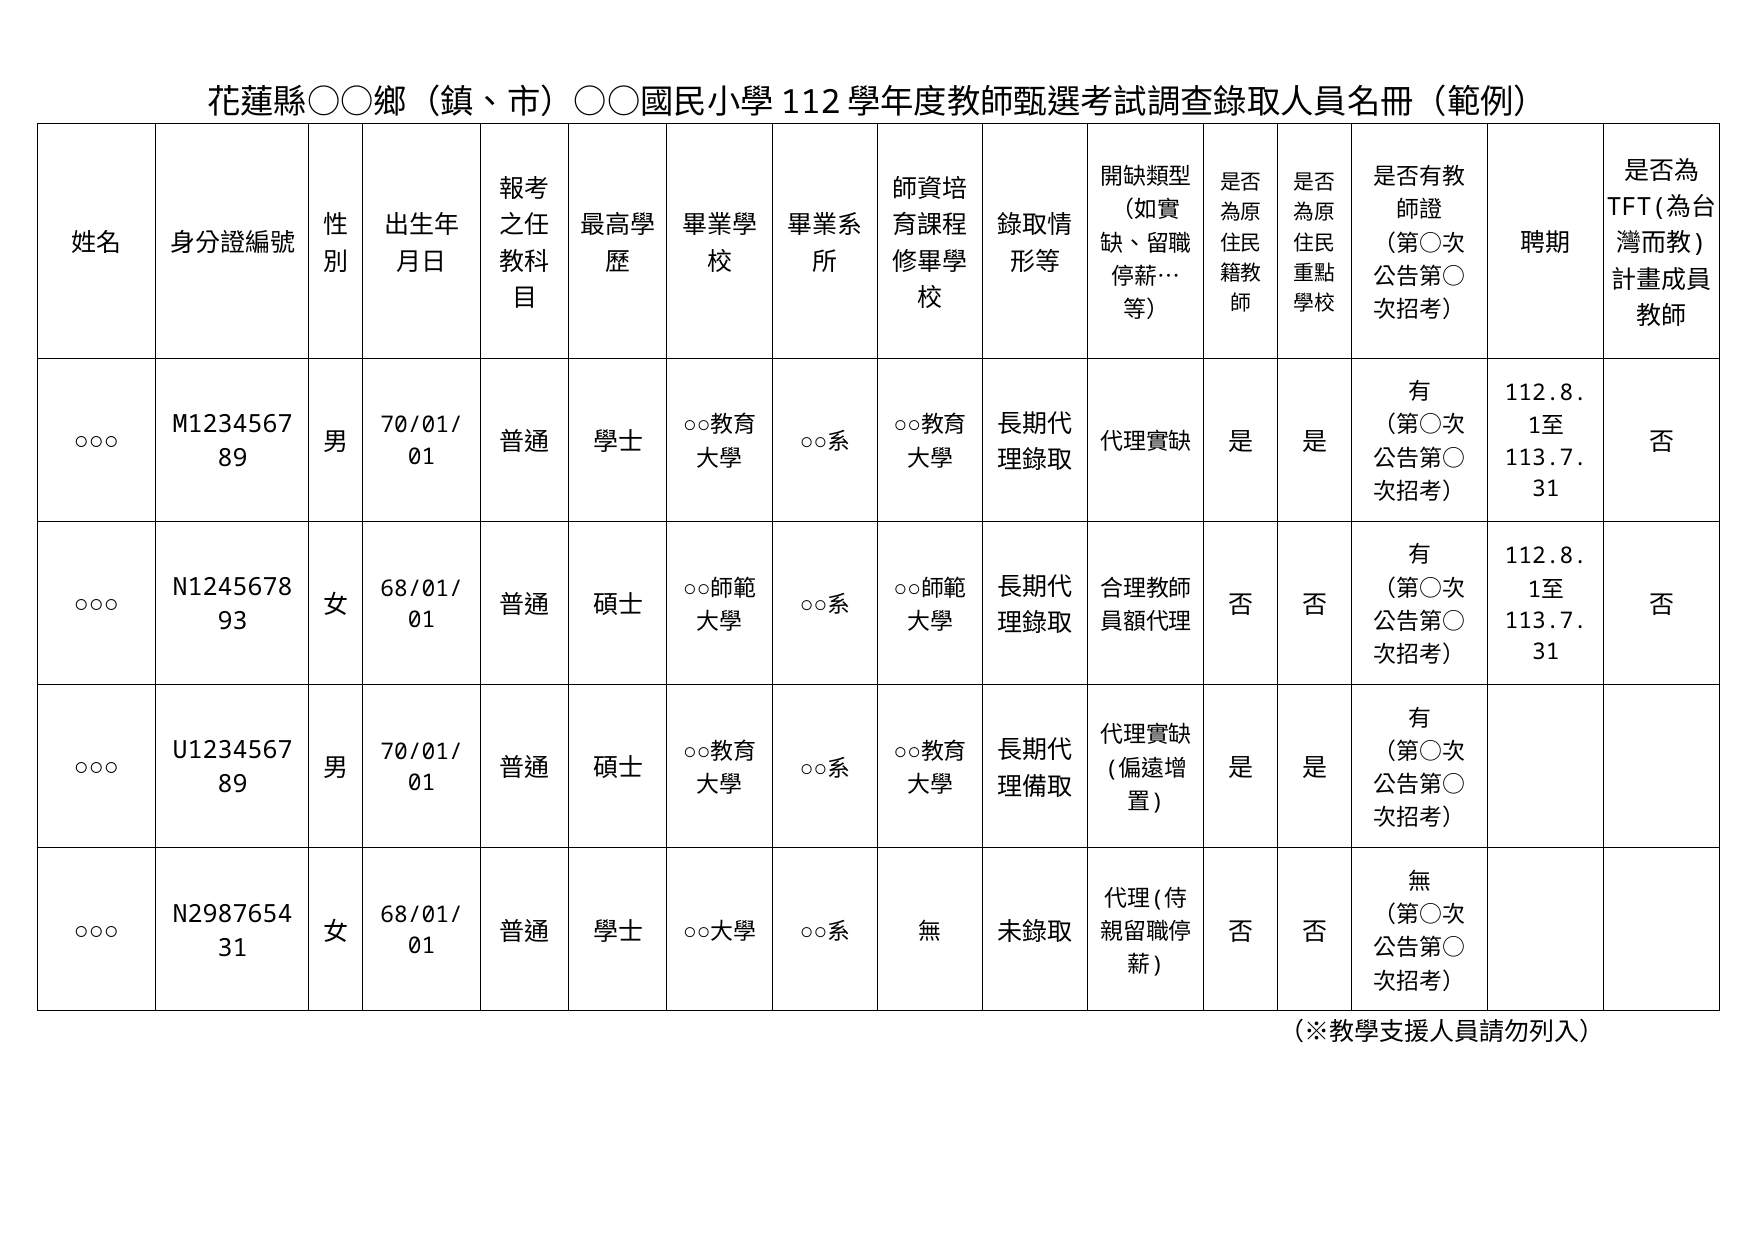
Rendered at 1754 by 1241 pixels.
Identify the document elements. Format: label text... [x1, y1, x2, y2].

table_cell 普通 [481, 359, 568, 521]
table_cell ○○教育大學 [667, 359, 772, 521]
table_cell 是 [1204, 685, 1277, 847]
table_cell 普通 [481, 848, 568, 1010]
table_cell ○○○ [38, 685, 155, 847]
table_cell 合理教師員額代理 [1088, 522, 1203, 684]
table_cell 無 （第○次公告第○次招考） [1352, 848, 1487, 1010]
table_cell ○○教育大學 [667, 685, 772, 847]
table_cell 否 [1278, 522, 1351, 684]
table_cell 學士 [569, 359, 666, 521]
table_header 報考之任教科目 [481, 124, 568, 357]
table_cell [1604, 848, 1719, 1010]
table_header 最高學歷 [569, 124, 666, 357]
table_header 是否為TFT(為台灣而教)計畫成員教師 [1604, 124, 1719, 357]
table_cell ○○系 [773, 685, 877, 847]
table_cell [1488, 848, 1603, 1010]
table_cell ○○○ [38, 848, 155, 1010]
table_cell 是 [1278, 685, 1351, 847]
table_cell 112.8.1至113.7.31 [1488, 522, 1603, 684]
table_cell ○○教育大學 [878, 685, 982, 847]
table_cell 男 [309, 685, 362, 847]
table_cell 女 [309, 848, 362, 1010]
text 花蓮縣○○鄉（鎮、市）○○國民小學112學年度教師甄選考試調查錄取人員名冊（範例） [150, 75, 1604, 123]
table_cell 有 （第○次公告第○次招考） [1352, 522, 1487, 684]
table_cell 碩士 [569, 685, 666, 847]
table_cell 代理(侍親留職停薪) [1088, 848, 1203, 1010]
table_cell ○○系 [773, 522, 877, 684]
table_cell 有 （第○次公告第○次招考） [1352, 359, 1487, 521]
table_header 師資培育課程修畢學校 [878, 124, 982, 357]
table_cell 否 [1604, 359, 1719, 521]
table_cell 長期代理錄取 [983, 359, 1087, 521]
table_cell 男 [309, 359, 362, 521]
table_cell 否 [1204, 522, 1277, 684]
table_cell [1488, 685, 1603, 847]
table_cell ○○系 [773, 359, 877, 521]
table_header 是否有教師證 （第○次公告第○次招考） [1352, 124, 1487, 357]
table_cell ○○○ [38, 359, 155, 521]
table_header 開缺類型（如實缺、留職停薪…等） [1088, 124, 1203, 357]
table_header 是否為原住民重點學校 [1278, 124, 1351, 357]
table_cell ○○○ [38, 522, 155, 684]
table_cell 長期代理備取 [983, 685, 1087, 847]
table_cell 普通 [481, 522, 568, 684]
table_cell ○○大學 [667, 848, 772, 1010]
table_cell ○○師範大學 [878, 522, 982, 684]
table_cell N124567893 [156, 522, 308, 684]
table_header 是否為原住民籍教師 [1204, 124, 1277, 357]
table_header 聘期 [1488, 124, 1603, 357]
table_cell 70/01/01 [363, 359, 480, 521]
table_cell 70/01/01 [363, 685, 480, 847]
table_cell 否 [1204, 848, 1277, 1010]
table_cell 未錄取 [983, 848, 1087, 1010]
table_cell N298765431 [156, 848, 308, 1010]
table_cell U123456789 [156, 685, 308, 847]
table_header 錄取情形等 [983, 124, 1087, 357]
table_cell 碩士 [569, 522, 666, 684]
table_cell 長期代理錄取 [983, 522, 1087, 684]
table_cell 有 （第○次公告第○次招考） [1352, 685, 1487, 847]
table_cell 代理實缺 [1088, 359, 1203, 521]
table_cell 68/01/01 [363, 848, 480, 1010]
table_cell 否 [1604, 522, 1719, 684]
text （※教學支援人員請勿列入） [150, 1011, 1604, 1048]
table_header 身分證編號 [156, 124, 308, 357]
table_cell 無 [878, 848, 982, 1010]
table_header 畢業學校 [667, 124, 772, 357]
table_cell ○○系 [773, 848, 877, 1010]
table_cell 否 [1278, 848, 1351, 1010]
table_header 出生年月日 [363, 124, 480, 357]
table_cell ○○教育大學 [878, 359, 982, 521]
table_cell 女 [309, 522, 362, 684]
table_cell [1604, 685, 1719, 847]
table_cell 普通 [481, 685, 568, 847]
table_header 性別 [309, 124, 362, 357]
table_header 畢業系所 [773, 124, 877, 357]
table_cell 112.8.1至113.7.31 [1488, 359, 1603, 521]
table_cell 是 [1278, 359, 1351, 521]
table_cell 代理實缺 (偏遠增置) [1088, 685, 1203, 847]
table_cell 68/01/01 [363, 522, 480, 684]
table_cell 學士 [569, 848, 666, 1010]
table_cell 是 [1204, 359, 1277, 521]
table_header 姓名 [38, 124, 155, 357]
table_cell ○○師範大學 [667, 522, 772, 684]
table_cell M123456789 [156, 359, 308, 521]
